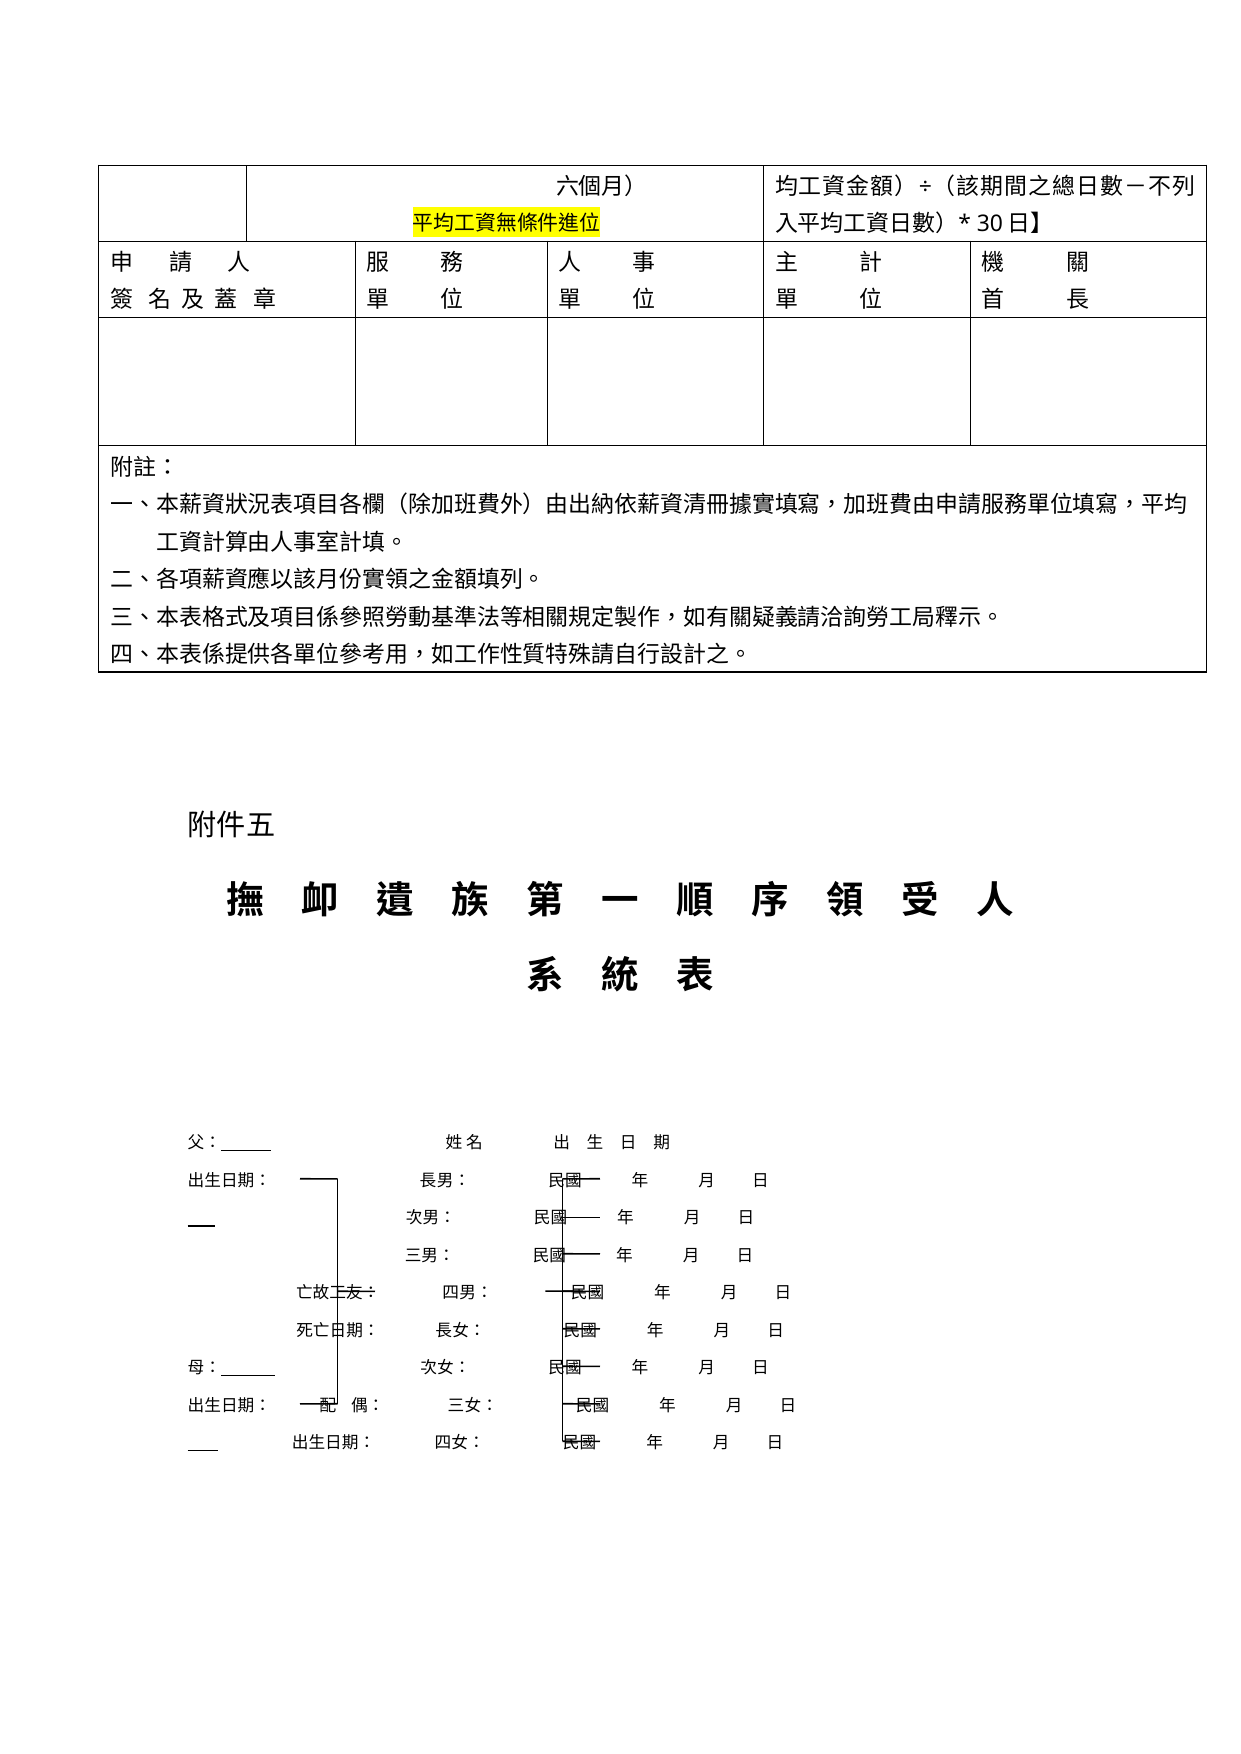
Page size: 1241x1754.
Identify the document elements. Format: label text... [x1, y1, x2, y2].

text 出生日期： 四女： 民國 年 月 日 [187, 1422, 1053, 1460]
text 死亡日期： 長女： 民國 年 月 日 [187, 1310, 337, 1347]
text 死亡日期： 長女： 民國 年 月 日 [338, 1310, 562, 1347]
text 母： 次女： 民國 年 月 日 [563, 1347, 1053, 1385]
table_cell [971, 318, 1206, 445]
text 次男： 民國 年 月 日 [187, 1197, 337, 1235]
table_cell 均工資金額）÷（該期間之總日數－不列入平均工資日數）* 30日】 [764, 166, 1206, 241]
text 母： 次女： 民國 年 月 日 [187, 1347, 337, 1385]
text 亡故工友： 四男： 民國 年 月 日 [338, 1272, 562, 1310]
text 父： 姓 名 出 生 日 期 [187, 1122, 1053, 1160]
text 出生日期： 配 偶： 三女： [187, 1385, 562, 1422]
table_cell 人 事 單 位 [548, 242, 763, 317]
text 三男： 民國 年 月 日 [338, 1235, 562, 1272]
text 三男： 民國 年 月 日 [187, 1235, 337, 1272]
table_cell 主 計 單 位 [764, 242, 970, 317]
text 亡故工友： 四男： 民國 年 月 日 [184, 1272, 337, 1310]
text 附件五 [187, 785, 1053, 860]
text 撫 卹 遺 族 第 一 順 序 領 受 人 [187, 860, 1053, 935]
table_cell 申 請 人 簽 名 及 蓋 章 [99, 242, 355, 317]
text 死亡日期： 長女： 民國 年 月 日 [563, 1310, 1053, 1347]
table_cell 服 務 單 位 [356, 242, 547, 317]
table_cell [99, 318, 355, 445]
table_cell 機 關 首 長 [971, 242, 1206, 317]
table_cell [764, 318, 970, 445]
text 三男： 民國 年 月 日 [563, 1235, 1053, 1272]
text 母： 次女： 民國 年 月 日 [338, 1347, 562, 1385]
text 出生日期： 長男： 民國 年 月 日 [187, 1160, 1053, 1197]
table_cell [356, 318, 547, 445]
text 次男： 民國 年 月 日 [338, 1197, 562, 1235]
text 次男： 民國 年 月 日 [563, 1197, 1053, 1235]
table_cell 六個月） 平均工資無條件進位 [247, 166, 763, 241]
text 亡故工友： 四男： 民國 年 月 日 [563, 1272, 1053, 1310]
table_cell 附註： 一、本薪資狀況表項目各欄（除加班費外）由出納依薪資清冊據實填寫，加班費由申請服務單位填寫，平均工資計算由人事室計填。 二、各項薪資應以該月份實領之金額填列。 三、本表格式及項目係參照勞動基準法等相關規定製作，如有關疑義請洽詢勞工局釋示。 四、本表係提供各單位參考用，如工作性質特殊請自行設計之。 [99, 446, 1206, 671]
text 民國 年 月 日 [563, 1385, 1053, 1422]
text 系 統 表 [187, 935, 1053, 1010]
table_cell [99, 166, 246, 241]
table_cell [548, 318, 763, 445]
